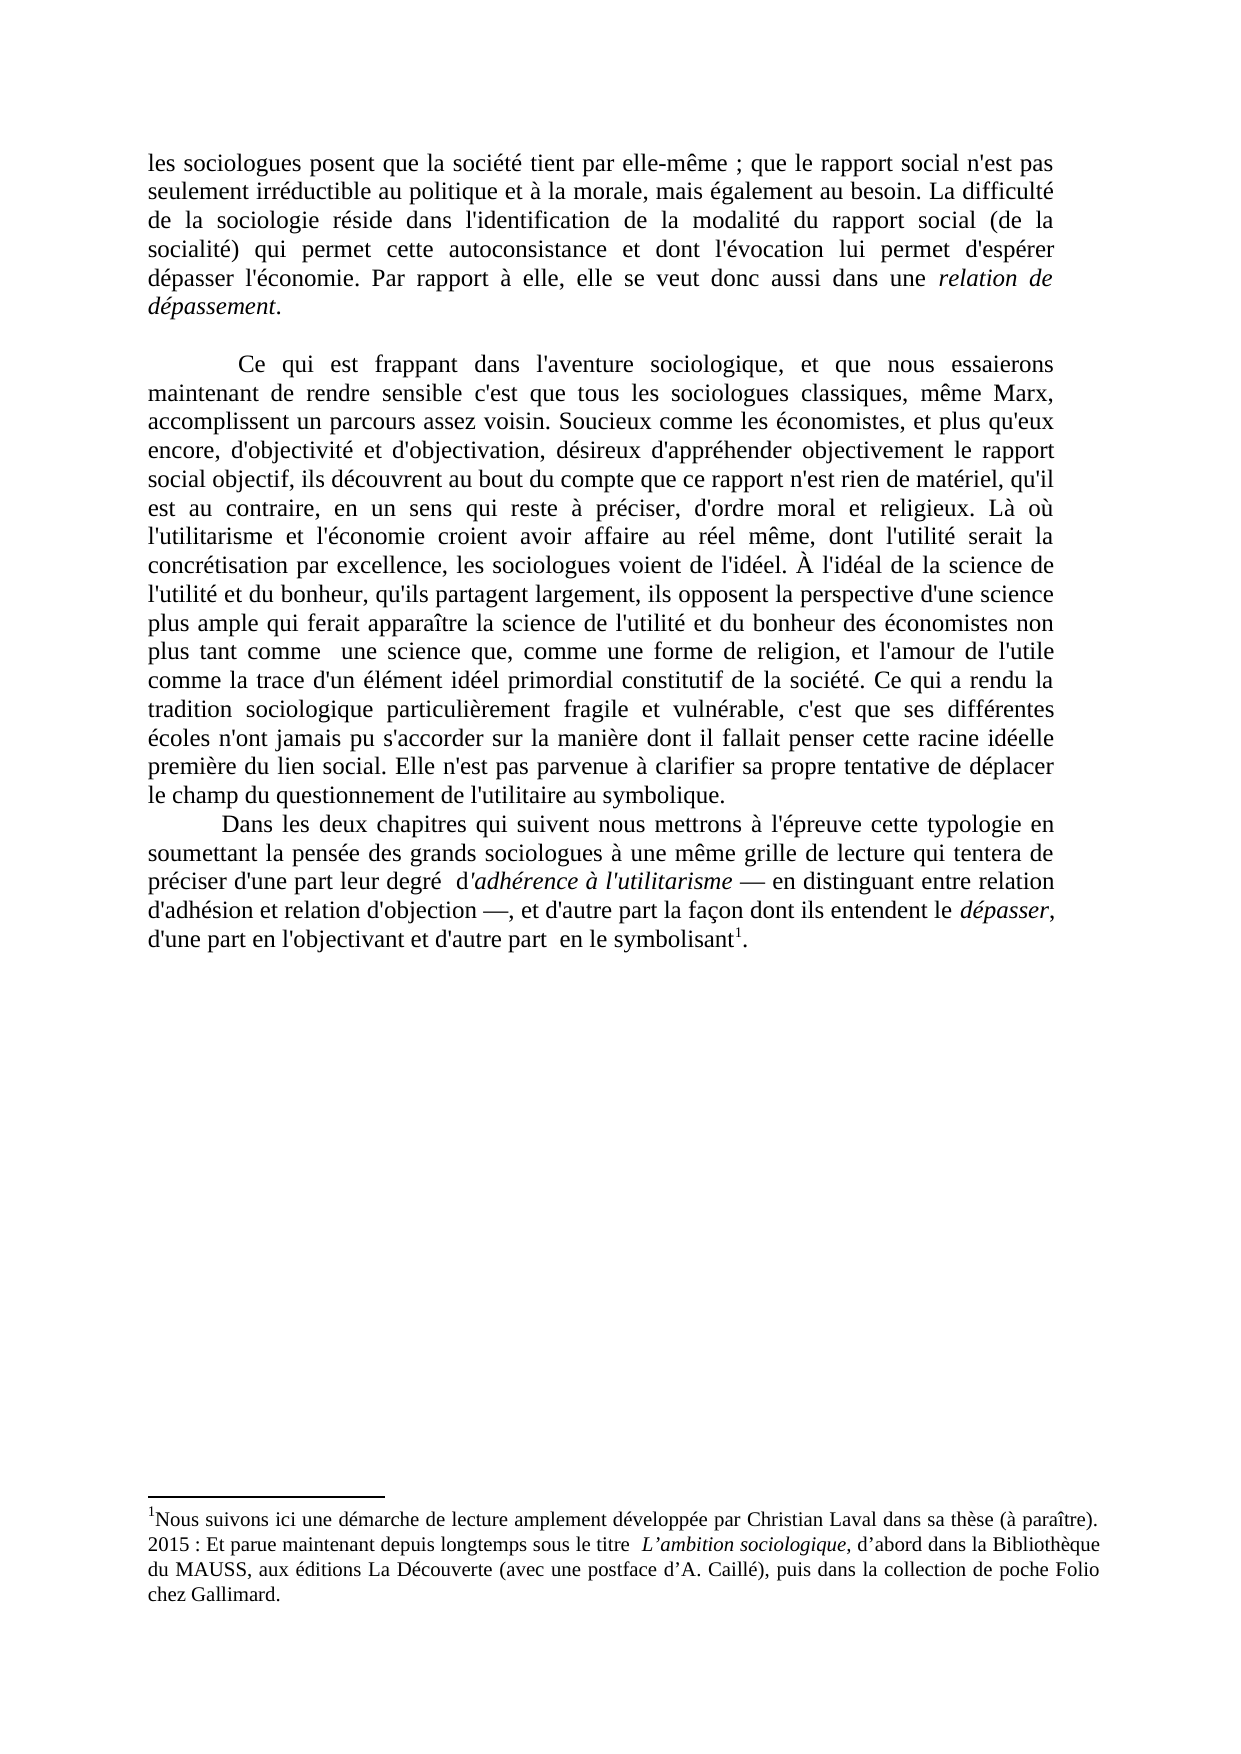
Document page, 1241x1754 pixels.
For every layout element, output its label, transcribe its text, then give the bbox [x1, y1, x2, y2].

text Nous suivons ici une démarche de lecture amplement développée par Christian Laval dans sa thèse (à paraître). 2015 : Et parue maintenant depuis longtemps sous le titre L’ambition sociologique, d’abord dans la Bibliothèque du MAUSS, aux éditions La Découverte (avec une postface d’A. Caillé), puis dans la collection de poche Folio chez Gallimard. [148, 1503, 1100, 1606]
text Ce qui est frappant dans l'aventure sociologique, et que nous essaierons maintenant de rendre sensible c'est que tous les sociologues classiques, même Marx, accomplissent un parcours assez voisin. Soucieux comme les économistes, et plus qu'eux encore, d'objectivité et d'objectivation, désireux d'appréhender objectivement le rapport social objectif, ils découvrent au bout du compte que ce rapport n'est rien de matériel, qu'il est au contraire, en un sens qui reste à préciser, d'ordre moral et religieux. Là où l'utilitarisme et l'économie croient avoir affaire au réel même, dont l'utilité serait la concrétisation par excellence, les sociologues voient de l'idéel. À l'idéal de la science de l'utilité et du bonheur, qu'ils partagent largement, ils opposent la perspective d'une science plus ample qui ferait apparaître la science de l'utilité et du bonheur des économistes non plus tant comme une science que, comme une forme de religion, et l'amour de l'utile comme la trace d'un élément idéel primordial constitutif de la société. Ce qui a rendu la tradition sociologique particulièrement fragile et vulnérable, c'est que ses différentes écoles n'ont jamais pu s'accorder sur la manière dont il fallait penser cette racine idéelle première du lien social. Elle n'est pas parvenue à clarifier sa propre tentative de déplacer le champ du questionnement de l'utilitaire au symbolique. [148, 349, 1055, 809]
text Dans les deux chapitres qui suivent nous mettrons à l'épreuve cette typologie en soumettant la pensée des grands sociologues à une même grille de lecture qui tentera de préciser d'une part leur degré d'adhérence à l'utilitarisme — en distinguant entre relation d'adhésion et relation d'objection —, et d'autre part la façon dont ils entendent le dépasser, d'une part en l'objectivant et d'autre part en le symbolisant. [148, 809, 1055, 953]
text les sociologues posent que la société tient par elle-même ; que le rapport social n'est pas seulement irréductible au politique et à la morale, mais également au besoin. La difficulté de la sociologie réside dans l'identification de la modalité du rapport social (de la socialité) qui permet cette autoconsistance et dont l'évocation lui permet d'espérer dépasser l'économie. Par rapport à elle, elle se veut donc aussi dans une relation de dépassement. [148, 148, 1055, 320]
